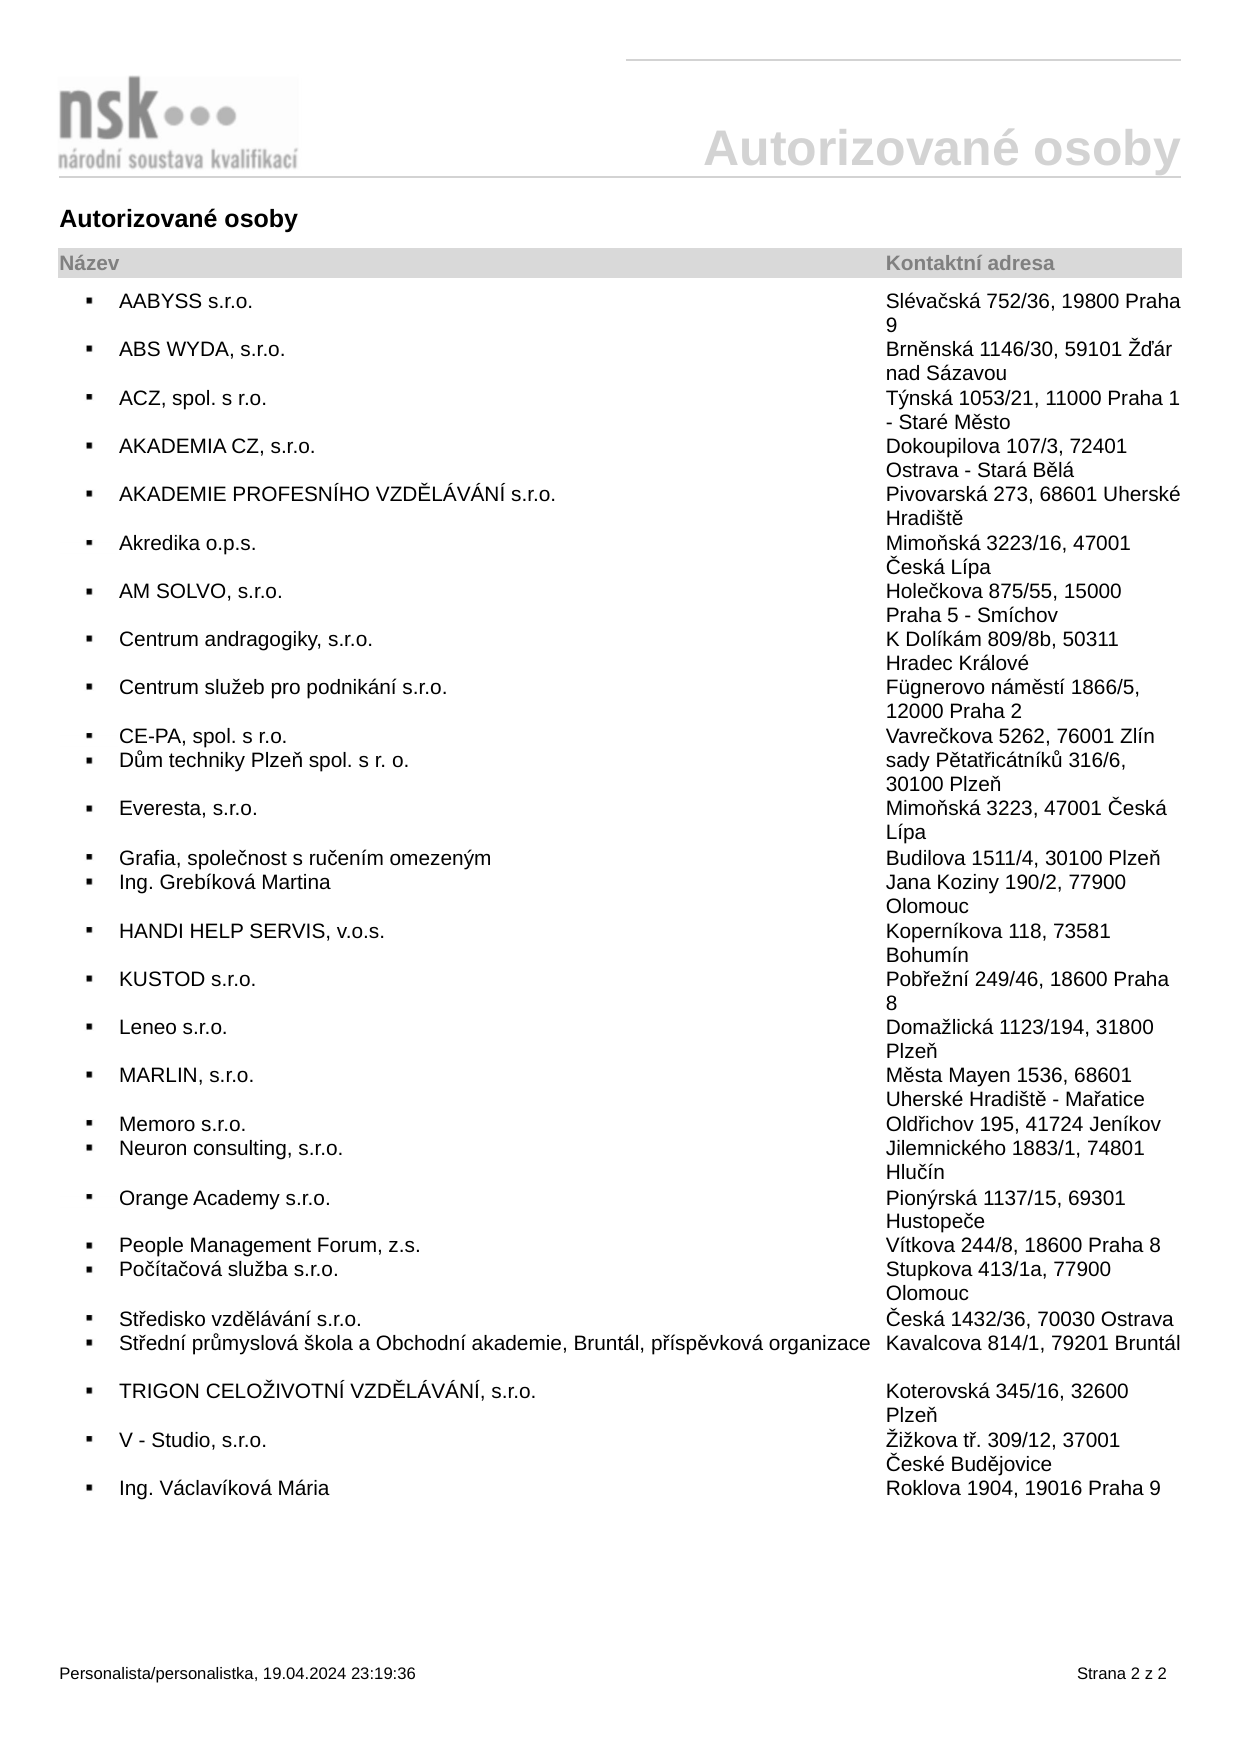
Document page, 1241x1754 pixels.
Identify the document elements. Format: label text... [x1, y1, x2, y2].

table_cell [119, 822, 481, 846]
table_cell [59, 314, 119, 336]
table_cell AKADEMIA CZ, s.r.o. [119, 434, 886, 458]
table_cell Everesta, s.r.o. [119, 796, 886, 822]
table_cell Autorizované osoby [59, 200, 1181, 236]
table_cell Centrum andragogiky, s.r.o. [119, 627, 886, 652]
table_cell [119, 1452, 481, 1476]
table_cell Žižkova tř. 309/12, 37001 České Budějovice [886, 1428, 1181, 1476]
table_cell [860, 1452, 886, 1476]
picture [59, 1185, 119, 1208]
table_cell [860, 1088, 886, 1112]
table_cell [481, 700, 617, 724]
picture [59, 579, 119, 604]
table_cell Města Mayen 1536, 68601 Uherské Hradiště - Mařatice [886, 1063, 1181, 1112]
table_cell [618, 236, 626, 248]
table_cell [481, 194, 617, 200]
table_cell [59, 943, 119, 966]
table_cell TRIGON CELOŽIVOTNÍ VZDĚLÁVÁNÍ, s.r.o. [119, 1379, 886, 1404]
table_cell Středisko vzdělávání s.r.o. [119, 1307, 886, 1331]
table_cell [626, 822, 860, 846]
table_cell [481, 1356, 617, 1378]
table_cell [119, 1501, 481, 1656]
table_cell Slévačská 752/36, 19800 Praha 9 [886, 289, 1181, 337]
table_cell Česká 1432/36, 70030 Ostrava [886, 1307, 1181, 1331]
table_cell [481, 555, 617, 579]
table_cell [481, 895, 617, 919]
table_cell [626, 1283, 860, 1307]
table_cell [481, 1040, 617, 1063]
table_cell [860, 362, 886, 386]
table_cell [860, 1404, 886, 1428]
table_cell [481, 1161, 617, 1185]
table_cell [626, 1209, 860, 1233]
picture [59, 1136, 119, 1160]
table_cell [618, 362, 626, 386]
table_cell [626, 943, 860, 967]
picture [59, 845, 119, 894]
table_cell Grafia, společnost s ručením omezeným [119, 846, 886, 869]
table_cell [618, 458, 626, 482]
table_cell CE-PA, spol. s r.o. [119, 724, 886, 748]
table_cell [119, 700, 481, 724]
table_cell [481, 822, 617, 846]
table_cell Leneo s.r.o. [119, 1015, 886, 1040]
table_cell [860, 314, 886, 337]
table_cell sady Pětatřicátníků 316/6, 30100 Plzeň [886, 748, 1181, 796]
table_cell [481, 278, 617, 289]
table_cell [626, 700, 860, 724]
table_cell [59, 1452, 119, 1475]
table_cell [886, 278, 1167, 289]
table_cell [119, 603, 481, 627]
table_cell Akredika o.p.s. [119, 531, 886, 555]
picture [59, 386, 119, 409]
table_cell [1167, 194, 1181, 200]
table_cell Holečkova 875/55, 15000 Praha 5 - Smíchov [886, 579, 1181, 627]
table_cell [59, 822, 119, 845]
table_cell [618, 1283, 626, 1307]
table_cell Oldřichov 195, 41724 Jeníkov [886, 1112, 1181, 1136]
table_cell [59, 1040, 119, 1062]
table_cell [618, 194, 626, 200]
table_cell [481, 171, 617, 176]
table_cell AM SOLVO, s.r.o. [119, 579, 886, 603]
table_cell HANDI HELP SERVIS, v.o.s. [119, 919, 886, 943]
table_cell Kontaktní adresa [886, 250, 1180, 277]
table_cell [626, 555, 860, 579]
picture [59, 966, 119, 991]
table_cell [618, 278, 626, 289]
table_cell [59, 991, 119, 1014]
table_cell [59, 700, 119, 724]
table_cell Autorizované osoby [626, 61, 1181, 176]
table_cell [626, 362, 860, 386]
table_cell [618, 314, 626, 337]
table_cell K Dolíkám 809/8b, 50311 Hradec Králové [886, 627, 1181, 675]
table_cell [119, 1161, 481, 1185]
table_cell [119, 362, 481, 386]
table_cell [626, 278, 860, 289]
table_cell [860, 1356, 886, 1378]
table_cell Brněnská 1146/30, 59101 Žďár nad Sázavou [886, 337, 1181, 386]
table_cell [481, 1088, 617, 1112]
table_cell [626, 603, 860, 627]
table_cell Kavalcova 814/1, 79201 Bruntál [886, 1331, 1181, 1378]
table_cell [59, 1161, 119, 1185]
table_cell [59, 1404, 119, 1427]
table_cell [860, 278, 886, 289]
table_cell [618, 1088, 626, 1112]
table_cell [860, 895, 886, 919]
table_cell [119, 774, 481, 796]
table_cell [860, 1040, 886, 1063]
table_cell [59, 1088, 119, 1112]
table_cell [481, 507, 617, 531]
table_cell [481, 236, 617, 248]
table_cell [618, 1501, 626, 1656]
table_cell [860, 1209, 886, 1233]
table_cell Název [60, 250, 885, 277]
table_cell Memoro s.r.o. [119, 1112, 886, 1136]
table_cell [59, 1501, 119, 1656]
table_cell [59, 1283, 119, 1306]
table_cell [481, 1209, 617, 1233]
table_cell [481, 1501, 617, 1656]
table_cell Jilemnického 1883/1, 74801 Hlučín [886, 1136, 1181, 1185]
table_cell [59, 653, 119, 675]
table_cell Fügnerovo náměstí 1866/5, 12000 Praha 2 [886, 675, 1181, 724]
table_cell [626, 194, 860, 200]
table_cell Mimoňská 3223, 47001 Česká Lípa [886, 796, 1181, 846]
table_cell Jana Koziny 190/2, 77900 Olomouc [886, 870, 1181, 919]
table_cell [59, 458, 119, 481]
table_cell [626, 1088, 860, 1112]
picture [59, 748, 119, 773]
table_cell Orange Academy s.r.o. [119, 1185, 886, 1209]
table_cell [119, 458, 481, 482]
table_cell [618, 1404, 626, 1428]
table_cell KUSTOD s.r.o. [119, 967, 886, 991]
table_cell [626, 236, 860, 248]
table_cell [886, 1501, 1167, 1656]
table_cell Vavrečkova 5262, 76001 Zlín [886, 724, 1181, 748]
table_cell Pivovarská 273, 68601 Uherské Hradiště [886, 482, 1181, 531]
table_cell [618, 555, 626, 579]
table_cell [618, 943, 626, 967]
table_cell Centrum služeb pro podnikání s.r.o. [119, 675, 886, 700]
table_cell [618, 991, 626, 1015]
table_cell Počítačová služba s.r.o. [119, 1257, 886, 1283]
table_cell [618, 1209, 626, 1233]
table_cell [481, 1452, 617, 1476]
table_cell Stupkova 413/1a, 77900 Olomouc [886, 1257, 1181, 1307]
table_cell [119, 991, 481, 1015]
table_cell [59, 410, 119, 433]
picture [59, 1233, 119, 1282]
table_cell Pobřežní 249/46, 18600 Praha 8 [886, 967, 1181, 1015]
picture [59, 1014, 119, 1039]
table_cell [860, 822, 886, 846]
table_cell People Management Forum, z.s. [119, 1233, 886, 1257]
picture [59, 918, 119, 942]
table_cell [626, 410, 860, 434]
table_cell [119, 555, 481, 579]
table_cell [626, 653, 860, 675]
table_cell AABYSS s.r.o. [119, 289, 886, 314]
table_cell [626, 507, 860, 531]
table_cell Ing. Grebíková Martina [119, 870, 886, 895]
table_cell Týnská 1053/21, 11000 Praha 1 - Staré Město [886, 386, 1181, 434]
table_cell [626, 895, 860, 919]
table_cell [886, 236, 1167, 248]
table_cell [59, 895, 119, 918]
picture [59, 724, 119, 747]
table_cell Roklova 1904, 19016 Praha 9 [886, 1476, 1181, 1501]
table_cell [626, 1404, 860, 1428]
table_cell [626, 1452, 860, 1476]
table_cell [618, 700, 626, 724]
table_cell [618, 410, 626, 434]
table_cell V - Studio, s.r.o. [119, 1428, 886, 1452]
picture [59, 481, 119, 506]
table_cell [59, 507, 119, 531]
table_cell [618, 603, 626, 627]
table_cell [119, 1040, 481, 1063]
table_cell [59, 278, 119, 288]
table_cell [860, 194, 886, 200]
table_cell [1167, 1656, 1181, 1692]
table_cell [481, 991, 617, 1015]
table_cell [481, 603, 617, 627]
table_cell [481, 410, 617, 434]
table_cell [119, 278, 481, 289]
table_cell MARLIN, s.r.o. [119, 1063, 886, 1088]
picture [59, 627, 119, 651]
table_cell [119, 236, 481, 248]
table_cell [119, 943, 481, 967]
picture [59, 1306, 119, 1355]
table_cell [860, 410, 886, 434]
table_cell [860, 1161, 886, 1185]
table_cell [618, 822, 626, 846]
picture [59, 288, 119, 313]
table_cell [59, 555, 119, 579]
table_cell [481, 774, 617, 796]
table_cell [119, 1088, 481, 1112]
table_cell [59, 604, 119, 627]
table_cell Střední průmyslová škola a Obchodní akademie, Bruntál, příspěvková organizace [119, 1331, 886, 1356]
table_cell Koterovská 345/16, 32600 Plzeň [886, 1379, 1181, 1428]
table_cell [59, 1356, 119, 1378]
table_cell [481, 362, 617, 386]
table_cell [1167, 236, 1181, 248]
table_cell [626, 1040, 860, 1063]
table_cell [119, 1209, 481, 1233]
table_cell [860, 991, 886, 1015]
table_cell [618, 1356, 626, 1378]
table_cell [119, 653, 481, 675]
table_cell [119, 194, 481, 200]
table_cell Personalista/personalistka, 19.04.2024 23:19:36 [59, 1656, 860, 1692]
table_cell [860, 653, 886, 675]
picture [59, 1062, 119, 1087]
table_cell [626, 1356, 860, 1378]
picture [59, 531, 119, 554]
table_cell Mimoňská 3223/16, 47001 Česká Lípa [886, 531, 1181, 579]
table_cell [618, 1040, 626, 1063]
table_cell [119, 1356, 481, 1378]
table_cell [618, 774, 626, 796]
picture [57, 59, 619, 171]
table_cell [481, 943, 617, 967]
table_cell [1167, 278, 1181, 289]
table_cell Dům techniky Plzeň spol. s r. o. [119, 748, 886, 774]
table_cell [618, 895, 626, 919]
table_cell Pionýrská 1137/15, 69301 Hustopeče [886, 1185, 1181, 1233]
table_cell [618, 1452, 626, 1476]
table_cell [860, 700, 886, 724]
table_cell Neuron consulting, s.r.o. [119, 1136, 886, 1161]
table_cell [119, 410, 481, 434]
table_cell [481, 653, 617, 675]
table_cell [860, 507, 886, 531]
table_cell [481, 1283, 617, 1307]
table_cell [626, 991, 860, 1015]
picture [59, 1378, 119, 1403]
picture [59, 1475, 119, 1500]
table_cell [886, 194, 1167, 200]
table_cell [59, 362, 119, 386]
table_cell [860, 458, 886, 482]
table_cell [481, 1404, 617, 1428]
table_cell [119, 314, 481, 337]
table_cell [59, 1209, 119, 1233]
picture [59, 796, 119, 821]
table_cell [481, 458, 617, 482]
table_cell [626, 314, 860, 337]
table_cell [626, 1161, 860, 1185]
table_cell [119, 1404, 481, 1428]
table_cell [618, 507, 626, 531]
table_cell ABS WYDA, s.r.o. [119, 337, 886, 362]
picture [59, 433, 119, 458]
table_cell [119, 895, 481, 919]
table_cell [119, 1283, 481, 1307]
table_cell [860, 603, 886, 627]
table_cell AKADEMIE PROFESNÍHO VZDĚLÁVÁNÍ s.r.o. [119, 482, 886, 507]
table_cell [619, 59, 626, 170]
table_cell [626, 1501, 860, 1656]
picture [59, 1112, 119, 1135]
table_cell [860, 943, 886, 967]
table_cell [860, 555, 886, 579]
table_cell [860, 1283, 886, 1307]
picture [59, 336, 119, 361]
table_cell [860, 236, 886, 248]
table_cell [59, 171, 119, 176]
table_cell [59, 774, 119, 796]
table_cell Domažlická 1123/194, 31800 Plzeň [886, 1015, 1181, 1063]
table_cell [119, 171, 481, 176]
table_cell Koperníkova 118, 73581 Bohumín [886, 919, 1181, 967]
table_cell [618, 170, 626, 176]
table_cell [618, 1161, 626, 1185]
table_cell Ing. Václavíková Mária [119, 1476, 886, 1501]
table_cell ACZ, spol. s r.o. [119, 386, 886, 410]
picture [59, 1427, 119, 1451]
table_cell [626, 774, 860, 796]
table_cell [59, 236, 119, 248]
table_cell [481, 314, 617, 337]
table_cell [59, 178, 1181, 194]
table_cell Vítkova 244/8, 18600 Praha 8 [886, 1233, 1181, 1257]
table_cell Strana 2 z 2 [860, 1656, 1167, 1692]
table_cell [59, 194, 119, 200]
table_cell [1167, 1501, 1181, 1656]
table_cell [860, 774, 886, 796]
table_cell [626, 458, 860, 482]
table_cell Dokoupilova 107/3, 72401 Ostrava - Stará Bělá [886, 434, 1181, 482]
table_cell [618, 653, 626, 675]
picture [59, 675, 119, 699]
table_cell [860, 1501, 886, 1656]
table_cell Budilova 1511/4, 30100 Plzeň [886, 846, 1181, 869]
table_cell [119, 507, 481, 531]
